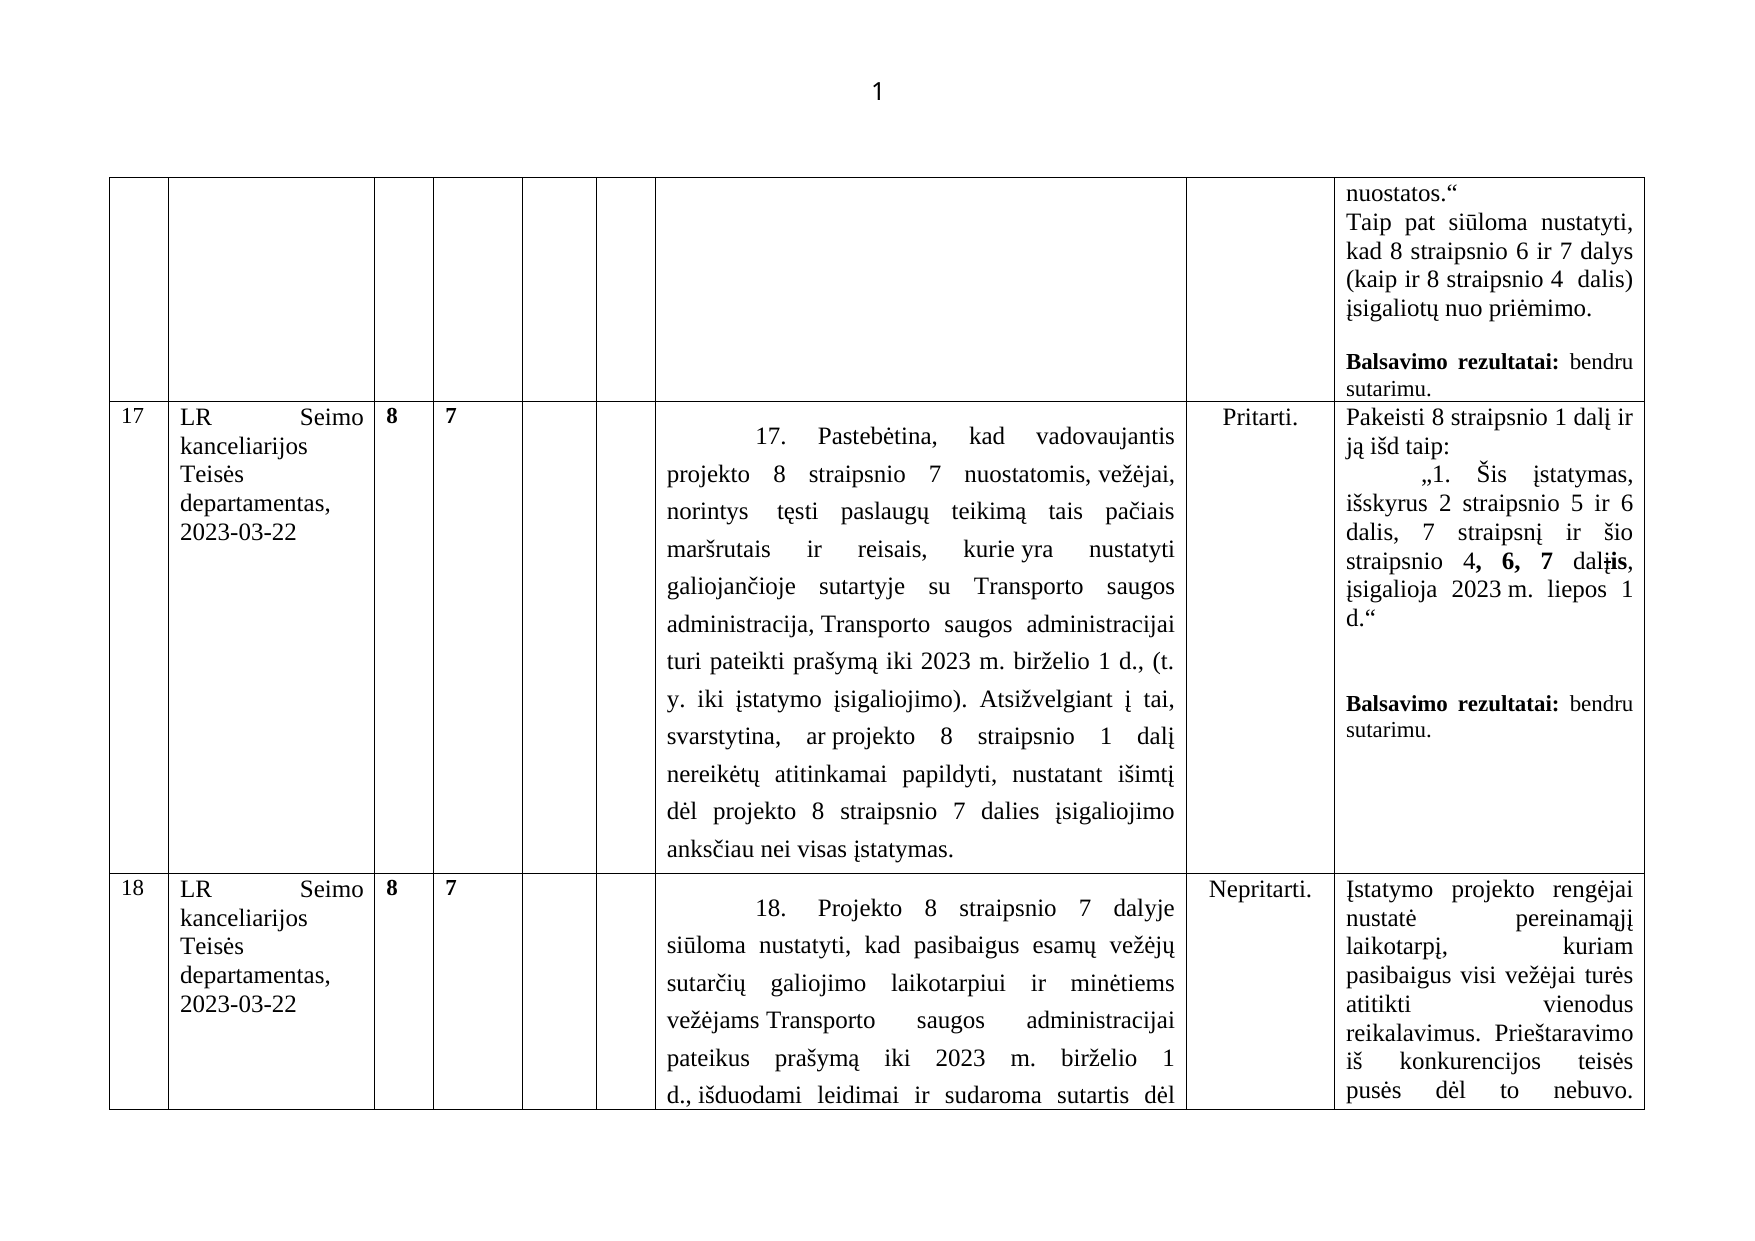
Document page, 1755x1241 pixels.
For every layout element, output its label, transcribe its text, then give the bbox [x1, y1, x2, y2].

table_cell 8 [375, 874, 433, 1109]
table_cell 7 [434, 402, 522, 873]
table_cell LR Seimo kanceliarijos Teisės departamentas, 2023-03-22 [169, 874, 374, 1109]
table_cell 18 [110, 874, 168, 1109]
table_cell 8 [375, 402, 433, 873]
table_cell [656, 178, 1186, 401]
table_cell 18. Projekto 8 straipsnio 7 dalyje siūloma nustatyti, kad pasibaigus esamų vežėjų sutarčių galiojimo laikotarpiui ir minėtiems vežėjams Transporto saugos administracijai pateikus prašymą iki 2023 m. birželio 1 d., išduodami leidimai ir sudaroma sutartis dėl [656, 874, 1186, 1109]
table_cell 7 [434, 874, 522, 1109]
table_cell [434, 178, 522, 401]
table_cell [597, 874, 655, 1109]
table_cell [169, 178, 374, 401]
table_cell LR Seimo kanceliarijos Teisės departamentas, 2023-03-22 [169, 402, 374, 873]
table_cell [523, 402, 596, 873]
table_cell [375, 178, 433, 401]
table_cell Pritarti. [1187, 402, 1334, 873]
table_cell [110, 178, 168, 401]
table_cell [1187, 178, 1334, 401]
table_cell [523, 178, 596, 401]
table_cell 17 [110, 402, 168, 873]
table_cell nuostatos.“ Taip pat siūloma nustatyti, kad 8 straipsnio 6 ir 7 dalys (kaip ir 8 straipsnio 4 dalis) įsigaliotų nuo priėmimo. Balsavimo rezultatai: bendru sutarimu. [1335, 178, 1644, 401]
table_cell Pakeisti 8 straipsnio 1 dalį ir ją išd taip: „1. Šis įstatymas, išskyrus 2 straipsnio 5 ir 6 dalis, 7 straipsnį ir šio straipsnio 4, 6, 7 dalįis, įsigalioja 2023 m. liepos 1 d.“ Balsavimo rezultatai: bendru sutarimu. [1335, 402, 1644, 873]
table_cell Nepritarti. [1187, 874, 1334, 1109]
table_cell [597, 178, 655, 401]
table_cell [597, 402, 655, 873]
table_cell Įstatymo projekto rengėjai nustatė pereinamąjį laikotarpį, kuriam pasibaigus visi vežėjai turės atitikti vienodus reikalavimus. Prieštaravimo iš konkurencijos teisės pusės dėl to nebuvo. [1335, 874, 1644, 1109]
table_cell [523, 874, 596, 1109]
table_cell 17. Pastebėtina, kad vadovaujantis projekto 8 straipsnio 7 nuostatomis, vežėjai, norintys tęsti paslaugų teikimą tais pačiais maršrutais ir reisais, kurie yra nustatyti galiojančioje sutartyje su Transporto saugos administracija, Transporto saugos administracijai turi pateikti prašymą iki 2023 m. birželio 1 d., (t. y. iki įstatymo įsigaliojimo). Atsižvelgiant į tai, svarstytina, ar projekto 8 straipsnio 1 dalį nereikėtų atitinkamai papildyti, nustatant išimtį dėl projekto 8 straipsnio 7 dalies įsigaliojimo anksčiau nei visas įstatymas. [656, 402, 1186, 873]
